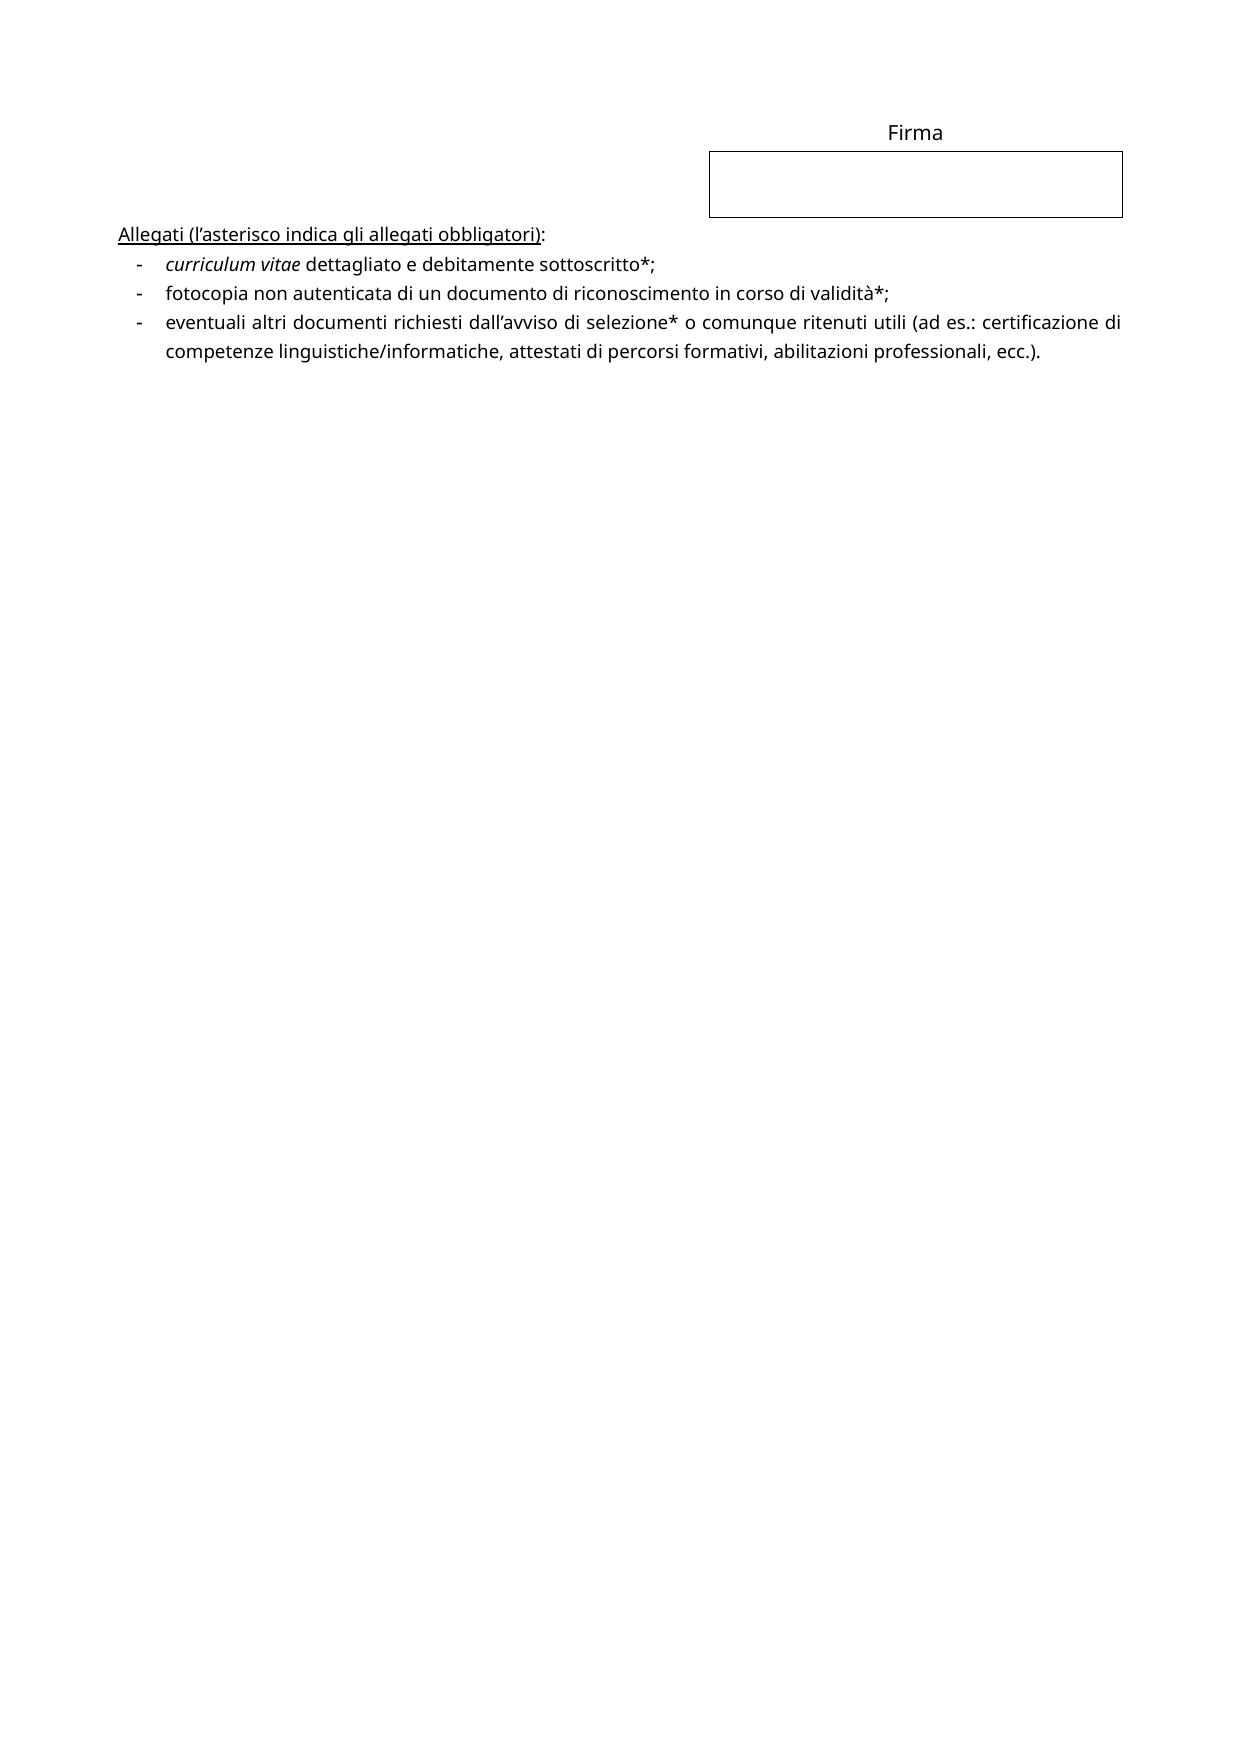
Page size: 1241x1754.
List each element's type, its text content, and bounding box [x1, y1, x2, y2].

text Allegati (l’asterisco indica gli allegati obbligatori): [118, 222, 1122, 247]
text Firma [709, 118, 1122, 147]
list fotocopia non autenticata di un documento di riconoscimento in corso di validità*; [136, 280, 1122, 306]
list eventuali altri documenti richiesti dall’avviso di selezione* o comunque ritenuti utili (ad es.: certificazione di competenze linguistiche/informatiche, attestati di percorsi formativi, abilitazioni professionali, ecc.). [136, 309, 1122, 364]
list curriculum vitae dettagliato e debitamente sottoscritto*; [136, 251, 1122, 276]
